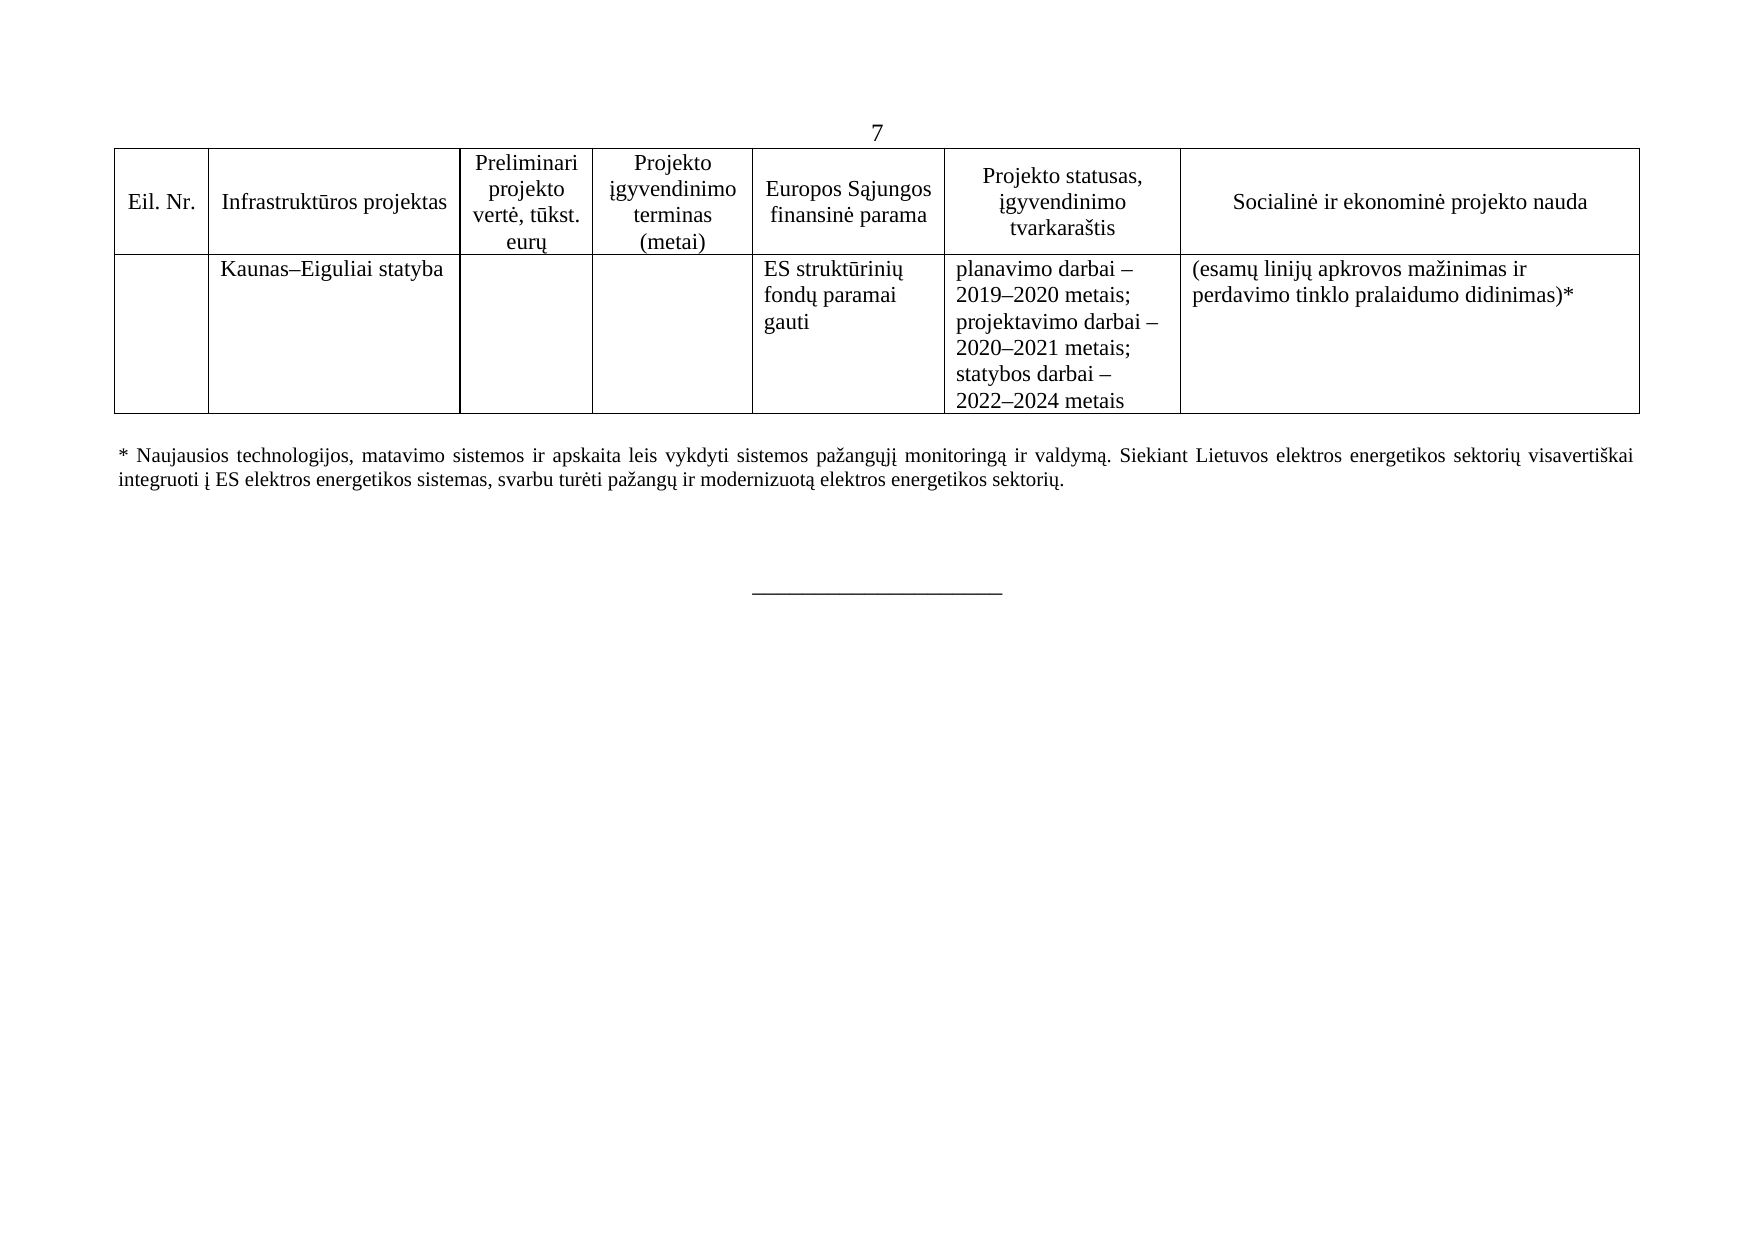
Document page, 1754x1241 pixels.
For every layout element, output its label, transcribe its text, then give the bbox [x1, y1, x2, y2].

table_header Projekto įgyvendinimo terminas (metai) [593, 149, 752, 254]
table_header Europos Sąjungos finansinė parama [753, 149, 944, 254]
table_header Eil. Nr. [115, 149, 208, 254]
table_header Projekto statusas, įgyvendinimo tvarkaraštis [945, 149, 1180, 254]
table_cell Kaunas–Eiguliai statyba [209, 255, 459, 413]
table_cell ES struktūrinių fondų paramai gauti [753, 255, 944, 413]
table_cell [593, 255, 752, 413]
table_header Preliminari projekto vertė, tūkst. eurų [461, 149, 592, 254]
table_cell [115, 255, 208, 413]
text * Naujausios technologijos, matavimo sistemos ir apskaita leis vykdyti sistemos pažangųjį monitoringą ir valdymą. Siekiant Lietuvos elektros energetikos sektorių visavertiškai integruoti į ES elektros energetikos sistemas, svarbu turėti pažangų ir modernizuotą elektros energetikos sektorių. [118, 443, 1636, 491]
table_cell [461, 255, 592, 413]
text –––––––––––––––––––– [118, 577, 1636, 606]
table_header Socialinė ir ekonominė projekto nauda [1181, 149, 1639, 254]
table_header Infrastruktūros projektas [209, 149, 459, 254]
table_cell planavimo darbai – 2019–2020 metais; projektavimo darbai –2020–2021 metais; statybos darbai – 2022–2024 metais [945, 255, 1180, 413]
table_cell (esamų linijų apkrovos mažinimas ir perdavimo tinklo pralaidumo didinimas)* [1181, 255, 1639, 413]
